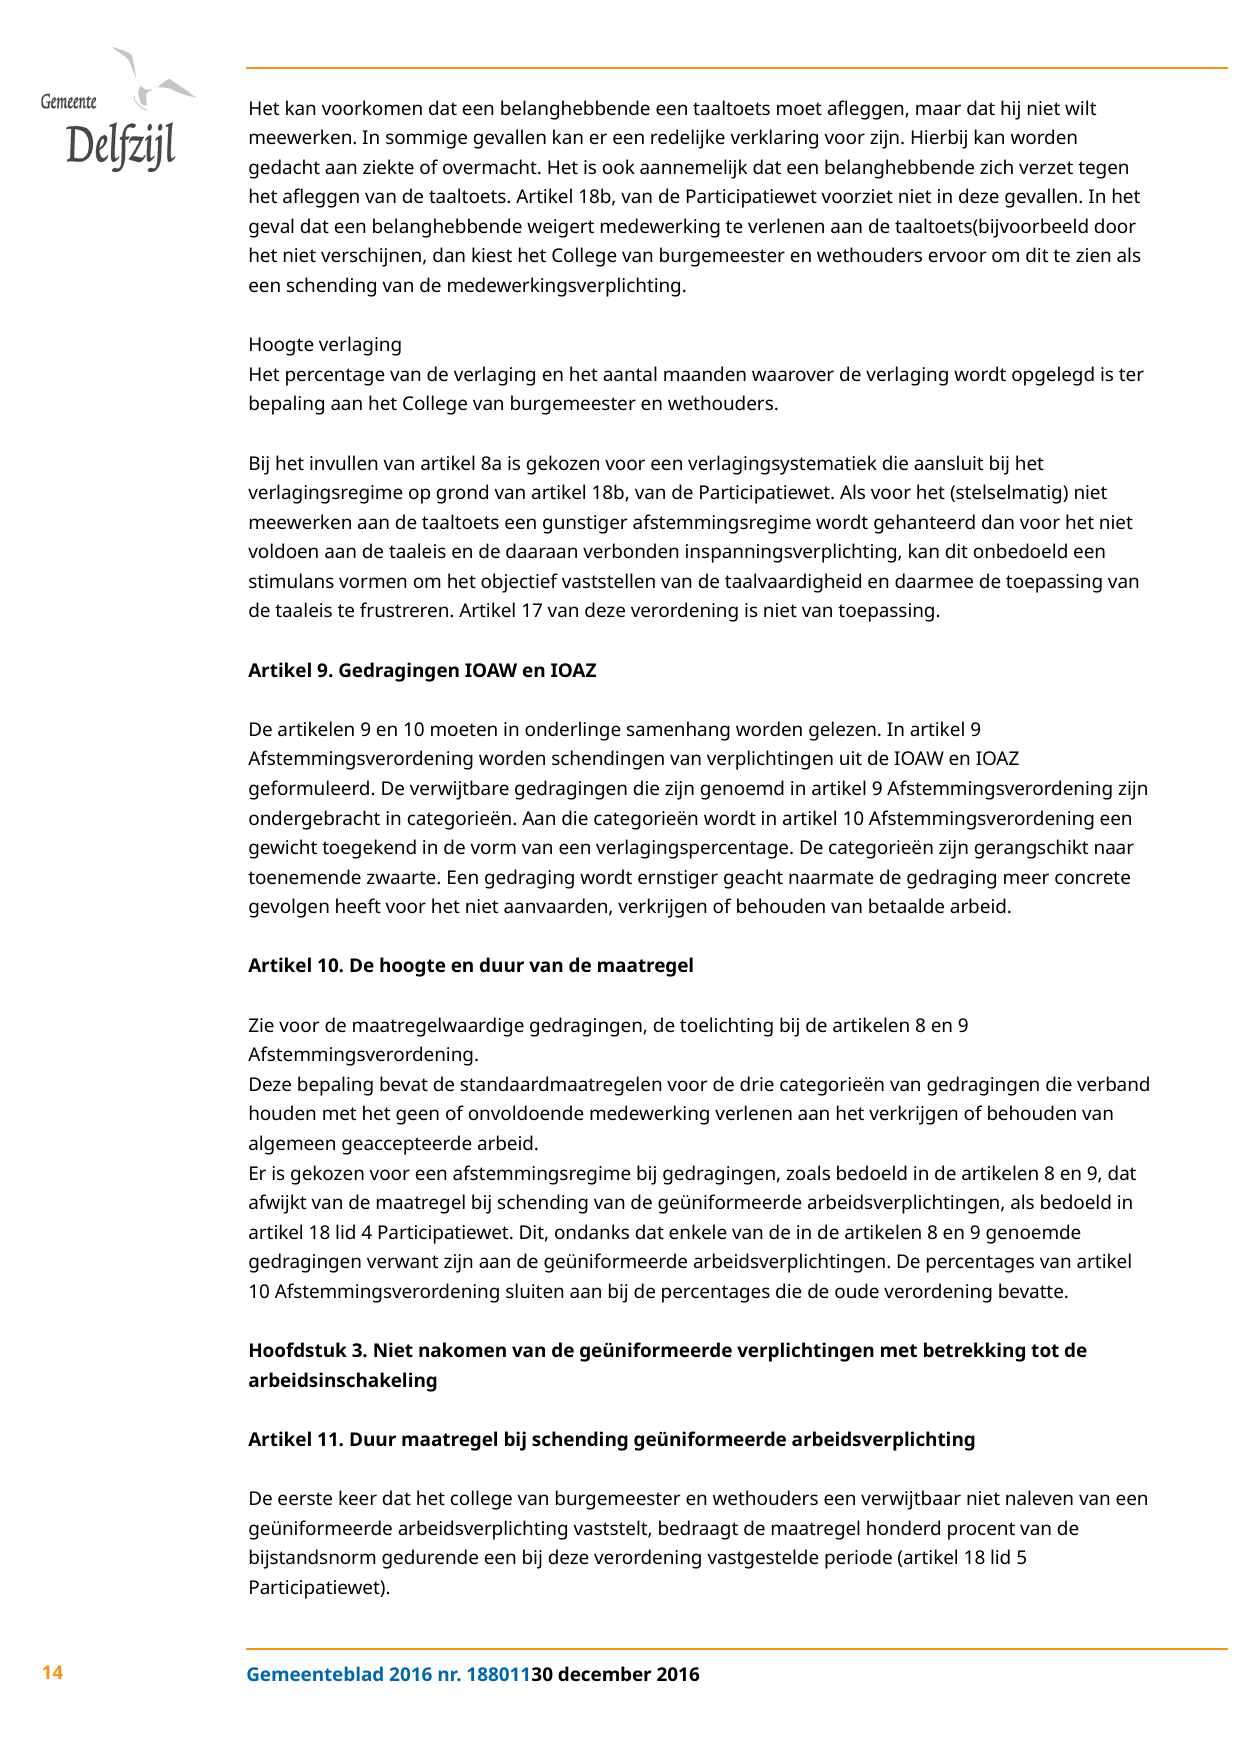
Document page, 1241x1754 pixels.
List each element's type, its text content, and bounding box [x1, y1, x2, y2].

text Het kan voorkomen dat een belanghebbende een taaltoets moet afleggen, maar dat hij niet wilt meewerken. In sommige gevallen kan er een redelijke verklaring voor zijn. Hierbij kan worden gedacht aan ziekte of overmacht. Het is ook aannemelijk dat een belanghebbende zich verzet tegen het afleggen van de taaltoets. Artikel 18b, van de Participatiewet voorziet niet in deze gevallen. In het geval dat een belanghebbende weigert medewerking te verlenen aan de taaltoets(bijvoorbeeld door het niet verschijnen, dan kiest het College van burgemeester en wethouders ervoor om dit te zien als een schending van de medewerkingsverplichting. [248, 95, 1152, 298]
text Zie voor de maatregelwaardige gedragingen, de toelichting bij de artikelen 8 en 9 Afstemmingsverordening. [248, 1012, 1152, 1067]
text Bij het invullen van artikel 8a is gekozen voor een verlagingsystematiek die aansluit bij het verlagingsregime op grond van artikel 18b, van de Participatiewet. Als voor het (stelselmatig) niet meewerken aan de taaltoets een gunstiger afstemmingsregime wordt gehanteerd dan voor het niet voldoen aan de taaleis en de daaraan verbonden inspanningsverplichting, kan dit onbedoeld een stimulans vormen om het objectief vaststellen van de taalvaardigheid en daarmee de toepassing van de taaleis te frustreren. Artikel 17 van deze verordening is niet van toepassing. [248, 450, 1152, 623]
text Hoogte verlaging [248, 331, 1152, 357]
text Hoofdstuk 3. Niet nakomen van de geüniformeerde verplichtingen met betrekking tot de arbeidsinschakeling [248, 1337, 1152, 1393]
text De artikelen 9 en 10 moeten in onderlinge samenhang worden gelezen. In artikel 9 Afstemmingsverordening worden schendingen van verplichtingen uit de IOAW en IOAZ geformuleerd. De verwijtbare gedragingen die zijn genoemd in artikel 9 Afstemmingsverordening zijn ondergebracht in categorieën. Aan die categorieën wordt in artikel 10 Afstemmingsverordening een gewicht toegekend in de vorm van een verlagingspercentage. De categorieën zijn gerangschikt naar toenemende zwaarte. Een gedraging wordt ernstiger geacht naarmate de gedraging meer concrete gevolgen heeft voor het niet aanvaarden, verkrijgen of behouden van betaalde arbeid. [248, 716, 1152, 919]
text Artikel 9. Gedragingen IOAW en IOAZ [248, 657, 1152, 683]
text Deze bepaling bevat de standaardmaatregelen voor de drie categorieën van gedragingen die verband houden met het geen of onvoldoende medewerking verlenen aan het verkrijgen of behouden van algemeen geaccepteerde arbeid. [248, 1071, 1152, 1156]
text Artikel 10. De hoogte en duur van de maatregel [248, 953, 1152, 978]
picture [41, 47, 231, 172]
text Het percentage van de verlaging en het aantal maanden waarover de verlaging wordt opgelegd is ter bepaling aan het College van burgemeester en wethouders. [248, 361, 1152, 416]
text Artikel 11. Duur maatregel bij schending geüniformeerde arbeidsverplichting [248, 1426, 1152, 1452]
text Er is gekozen voor een afstemmingsregime bij gedragingen, zoals bedoeld in de artikelen 8 en 9, dat afwijkt van de maatregel bij schending van de geüniformeerde arbeidsverplichtingen, als bedoeld in artikel 18 lid 4 Participatiewet. Dit, ondanks dat enkele van de in de artikelen 8 en 9 genoemde gedragingen verwant zijn aan de geüniformeerde arbeidsverplichtingen. De percentages van artikel 10 Afstemmingsverordening sluiten aan bij de percentages die de oude verordening bevatte. [248, 1160, 1152, 1304]
text De eerste keer dat het college van burgemeester en wethouders een verwijtbaar niet naleven van een geüniformeerde arbeidsverplichting vaststelt, bedraagt de maatregel honderd procent van de bijstandsnorm gedurende een bij deze verordening vastgestelde periode (artikel 18 lid 5 Participatiewet). [248, 1485, 1152, 1600]
